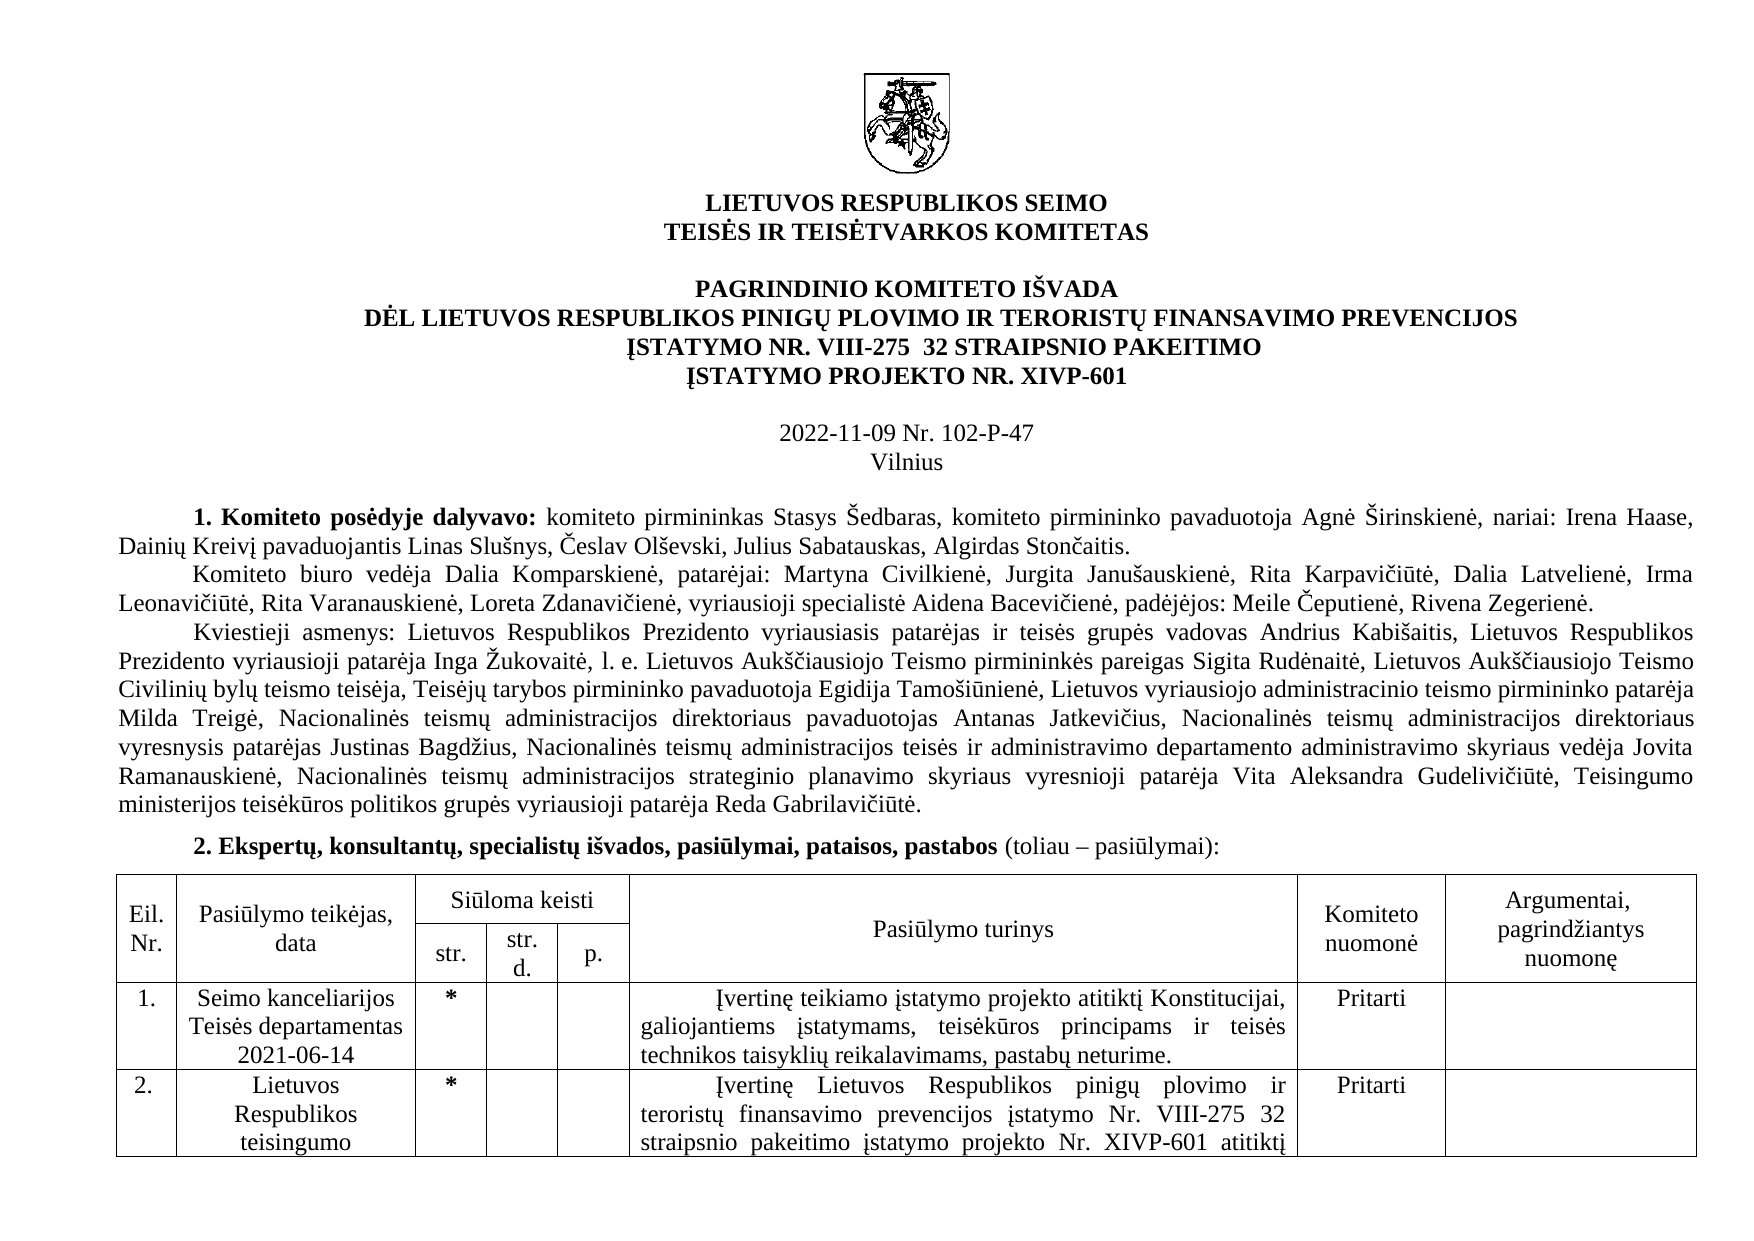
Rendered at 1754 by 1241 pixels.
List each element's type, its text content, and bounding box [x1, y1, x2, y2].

table_cell [487, 983, 557, 1069]
table_cell str. d. [487, 924, 557, 982]
table_cell 1. [117, 983, 176, 1069]
table_cell [1446, 1070, 1696, 1156]
subtitle 2. Ekspertų, konsultantų, specialistų išvados, pasiūlymai, pataisos, pastabos (toliau – pasiūlymai): [118, 831, 1695, 859]
table_cell * [416, 1070, 486, 1156]
table_header Pasiūlymo teikėjas, data [177, 875, 415, 982]
text Vilnius [118, 447, 1695, 476]
text Teisės ir teisėtvarkos komitetas [118, 217, 1695, 246]
subtitle PAGRINDINIO KOMITETO IŠVADA [118, 274, 1695, 303]
table_cell str. [416, 924, 486, 982]
text Kviestieji asmenys: Lietuvos Respublikos Prezidento vyriausiasis patarėjas ir teisės grupės vadovas Andrius Kabišaitis, Lietuvos Respublikos Prezidento vyriausioji patarėja Inga Žukovaitė, l. e. Lietuvos Aukščiausiojo Teismo pirmininkės pareigas Sigita Rudėnaitė, Lietuvos Aukščiausiojo Teismo Civilinių bylų teismo teisėja, Teisėjų tarybos pirmininko pavaduotoja Egidija Tamošiūnienė, Lietuvos vyriausiojo administracinio teismo pirmininko patarėja Milda Treigė, Nacionalinės teismų administracijos direktoriaus pavaduotojas Antanas Jatkevičius, Nacionalinės teismų administracijos direktoriaus vyresnysis patarėjas Justinas Bagdžius, Nacionalinės teismų administracijos teisės ir administravimo departamento administravimo skyriaus vedėja Jovita Ramanauskienė, Nacionalinės teismų administracijos strateginio planavimo skyriaus vyresnioji patarėja Vita Aleksandra Gudelivičiūtė, Teisingumo ministerijos teisėkūros politikos grupės vyriausioji patarėja Reda Gabrilavičiūtė. [118, 617, 1695, 818]
text 1. Komiteto posėdyje dalyvavo: komiteto pirmininkas Stasys Šedbaras, komiteto pirmininko pavaduotoja Agnė Širinskienė, nariai: Irena Haase, Dainių Kreivį pavaduojantis Linas Slušnys, Česlav Olševski, Julius Sabatauskas, Algirdas Stončaitis. [118, 502, 1695, 559]
table_cell Įvertinę Lietuvos Respublikos pinigų plovimo ir teroristų finansavimo prevencijos įstatymo Nr. VIII-275 32 straipsnio pakeitimo įstatymo projekto Nr. XIVP-601 atitiktį [630, 1070, 1297, 1156]
table_header Siūloma keisti [416, 875, 629, 923]
table_cell Įvertinę teikiamo įstatymo projekto atitiktį Konstitucijai, galiojantiems įstatymams, teisėkūros principams ir teisės technikos taisyklių reikalavimams, pastabų neturime. [630, 983, 1297, 1069]
table_cell [558, 1070, 629, 1156]
table_header Komiteto nuomonė [1298, 875, 1445, 982]
text ĮSTATYMO NR. VIII-275 32 STRAIPSNIO PAKEITIMO [118, 332, 1695, 361]
table_cell Pritarti [1298, 1070, 1445, 1156]
table_cell p. [558, 924, 629, 982]
table_cell [487, 1070, 557, 1156]
table_cell Lietuvos Respublikos teisingumo [177, 1070, 415, 1156]
table_header Argumentai, pagrindžiantys nuomonę [1446, 875, 1696, 982]
table_cell [558, 983, 629, 1069]
table_cell * [416, 983, 486, 1069]
table_cell [1446, 983, 1696, 1069]
text 2022-11-09 Nr. 102-P-47 [118, 418, 1695, 447]
table_header Pasiūlymo turinys [630, 875, 1297, 982]
text DĖL LIETUVOS RESPUBLIKOS PINIGŲ PLOVIMO IR TERORISTŲ FINANSAVIMO PREVENCIJOS [118, 303, 1695, 332]
text LIETUVOS RESPUBLIKOS SEIMO [118, 188, 1695, 217]
table_cell Seimo kanceliarijos Teisės departamentas 2021-06-14 [177, 983, 415, 1069]
text ĮSTATYMO PROJEKTO NR. XIVP-601 [118, 361, 1695, 389]
table_cell Pritarti [1298, 983, 1445, 1069]
text Komiteto biuro vedėja Dalia Komparskienė, patarėjai: Martyna Civilkienė, Jurgita Janušauskienė, Rita Karpavičiūtė, Dalia Latvelienė, Irma Leonavičiūtė, Rita Varanauskienė, Loreta Zdanavičienė, vyriausioji specialistė Aidena Bacevičienė, padėjėjos: Meile Čeputienė, Rivena Zegerienė. [118, 559, 1695, 617]
table_cell 2. [117, 1070, 176, 1156]
table_header Eil. Nr. [117, 875, 176, 982]
